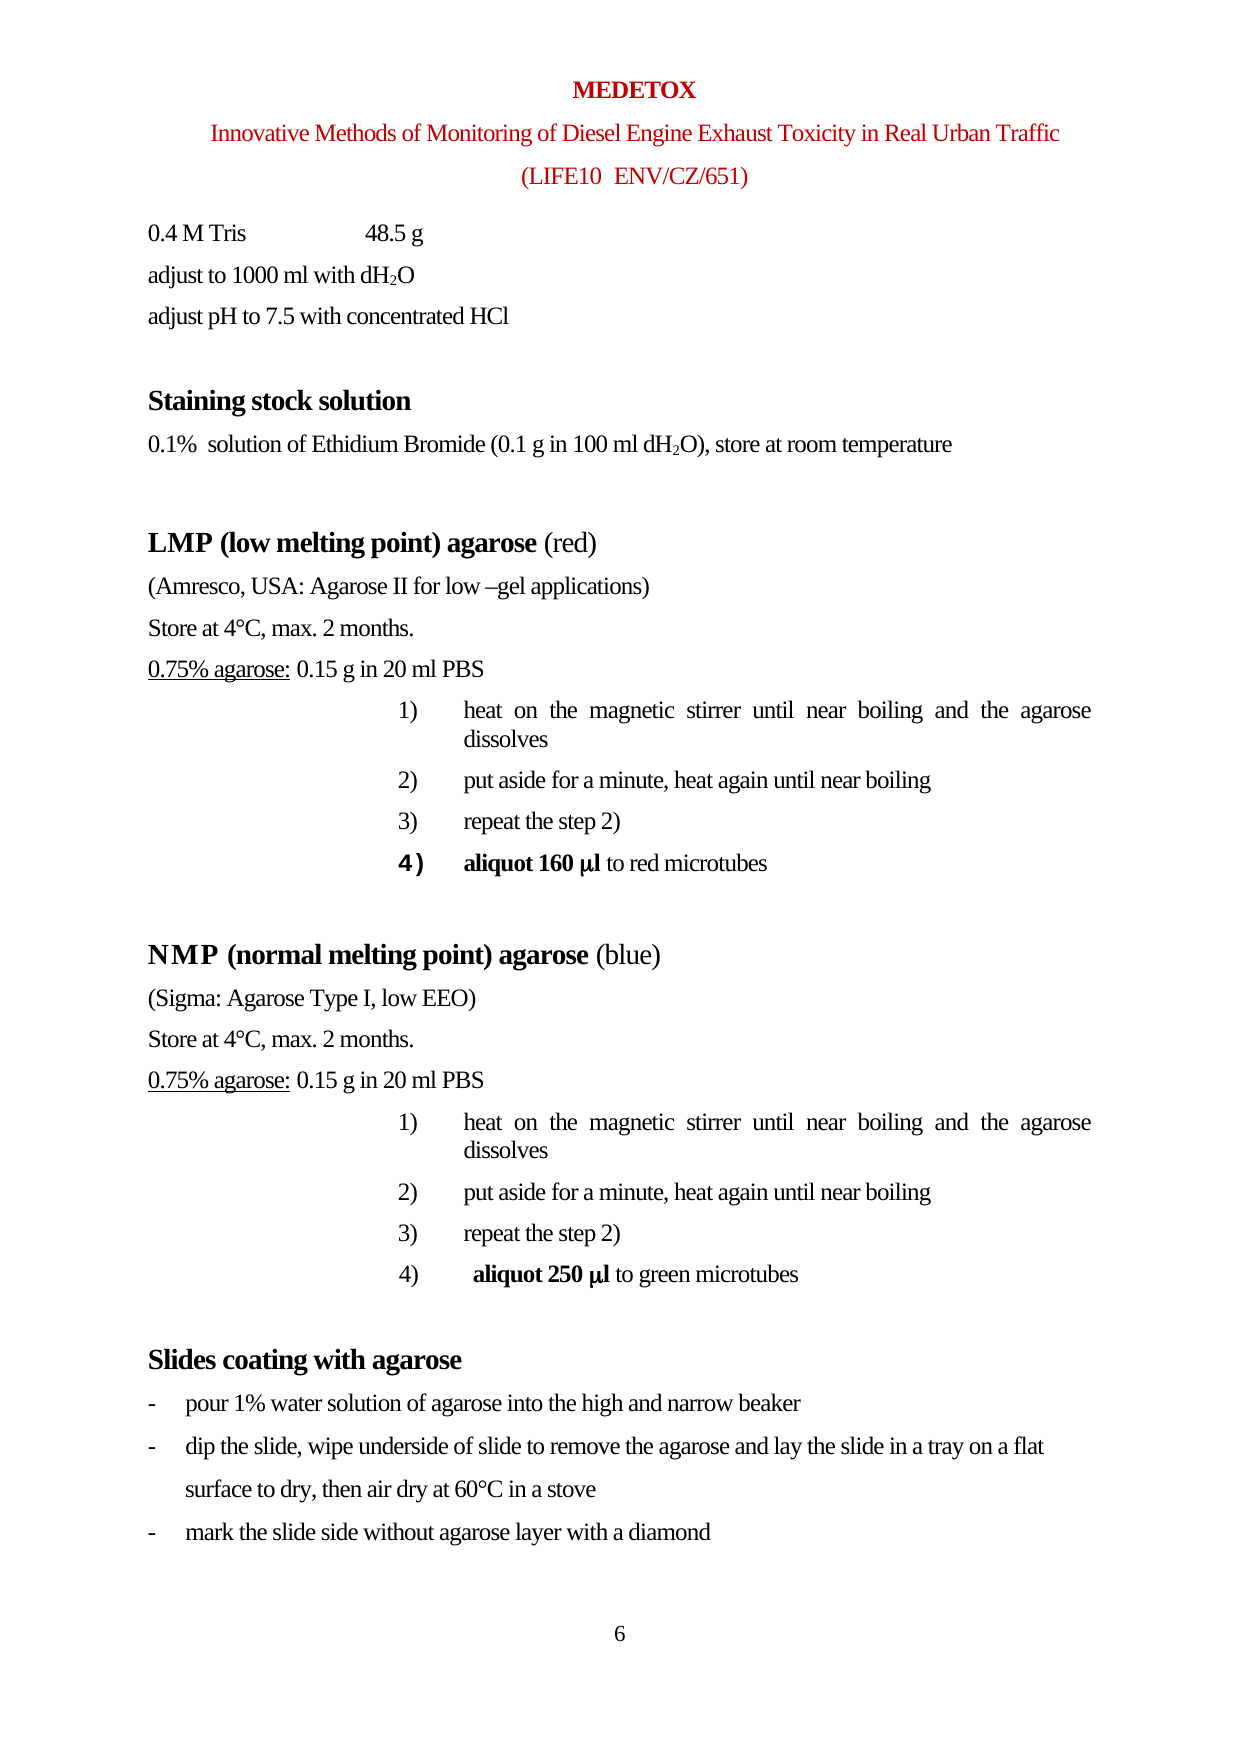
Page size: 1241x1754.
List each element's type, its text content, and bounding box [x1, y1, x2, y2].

list repeat the step 2) [398, 806, 1092, 835]
list put aside for a minute, heat again until near boiling [398, 1177, 1092, 1206]
text NMP (normal melting point) agarose (blue) [148, 937, 1092, 971]
text Store at 4°C, max. 2 months. [148, 613, 1092, 641]
text 0.75% agarose: 0.15 g in 20 ml PBS [148, 1066, 1092, 1094]
list repeat the step 2) [398, 1218, 1092, 1247]
text 0.4 M Tris 48.5 g [148, 218, 1092, 247]
text (Amresco, USA: Agarose II for low –gel applications) [148, 571, 1092, 600]
list mark the slide side without agarose layer with a diamond [148, 1517, 1092, 1546]
list heat on the magnetic stirrer until near boiling and the agarose dissolves [398, 695, 1092, 753]
text (Sigma: Agarose Type I, low EEO) [148, 983, 1092, 1012]
text 0.1% solution of Ethidium Bromide (0.1 g in 100 ml dH2O), store at room temperature [148, 429, 1092, 458]
list put aside for a minute, heat again until near boiling [398, 765, 1092, 794]
text 0.75% agarose: 0.15 g in 20 ml PBS [148, 654, 1092, 683]
subtitle Slides coating with agarose [148, 1342, 1092, 1375]
text LMP (low melting point) agarose (red) [148, 525, 1092, 559]
list dip the slide, wipe underside of slide to remove the agarose and lay the slide in a tray on a flat surface to dry, then air dry at 60°C in a stove [148, 1431, 1092, 1503]
list heat on the magnetic stirrer until near boiling and the agarose dissolves [398, 1107, 1092, 1164]
list aliquot 160 l to red microtubes [398, 848, 1092, 878]
text 4) aliquot 250 l to green microtubes [399, 1259, 1092, 1288]
subtitle Staining stock solution [148, 383, 1092, 417]
text Store at 4°C, max. 2 months. [148, 1024, 1092, 1053]
list pour 1% water solution of agarose into the high and narrow beaker [148, 1388, 1092, 1417]
text adjust pH to 7.5 with concentrated HCl [148, 301, 1092, 330]
text adjust to 1000 ml with dH2O [148, 260, 1092, 288]
